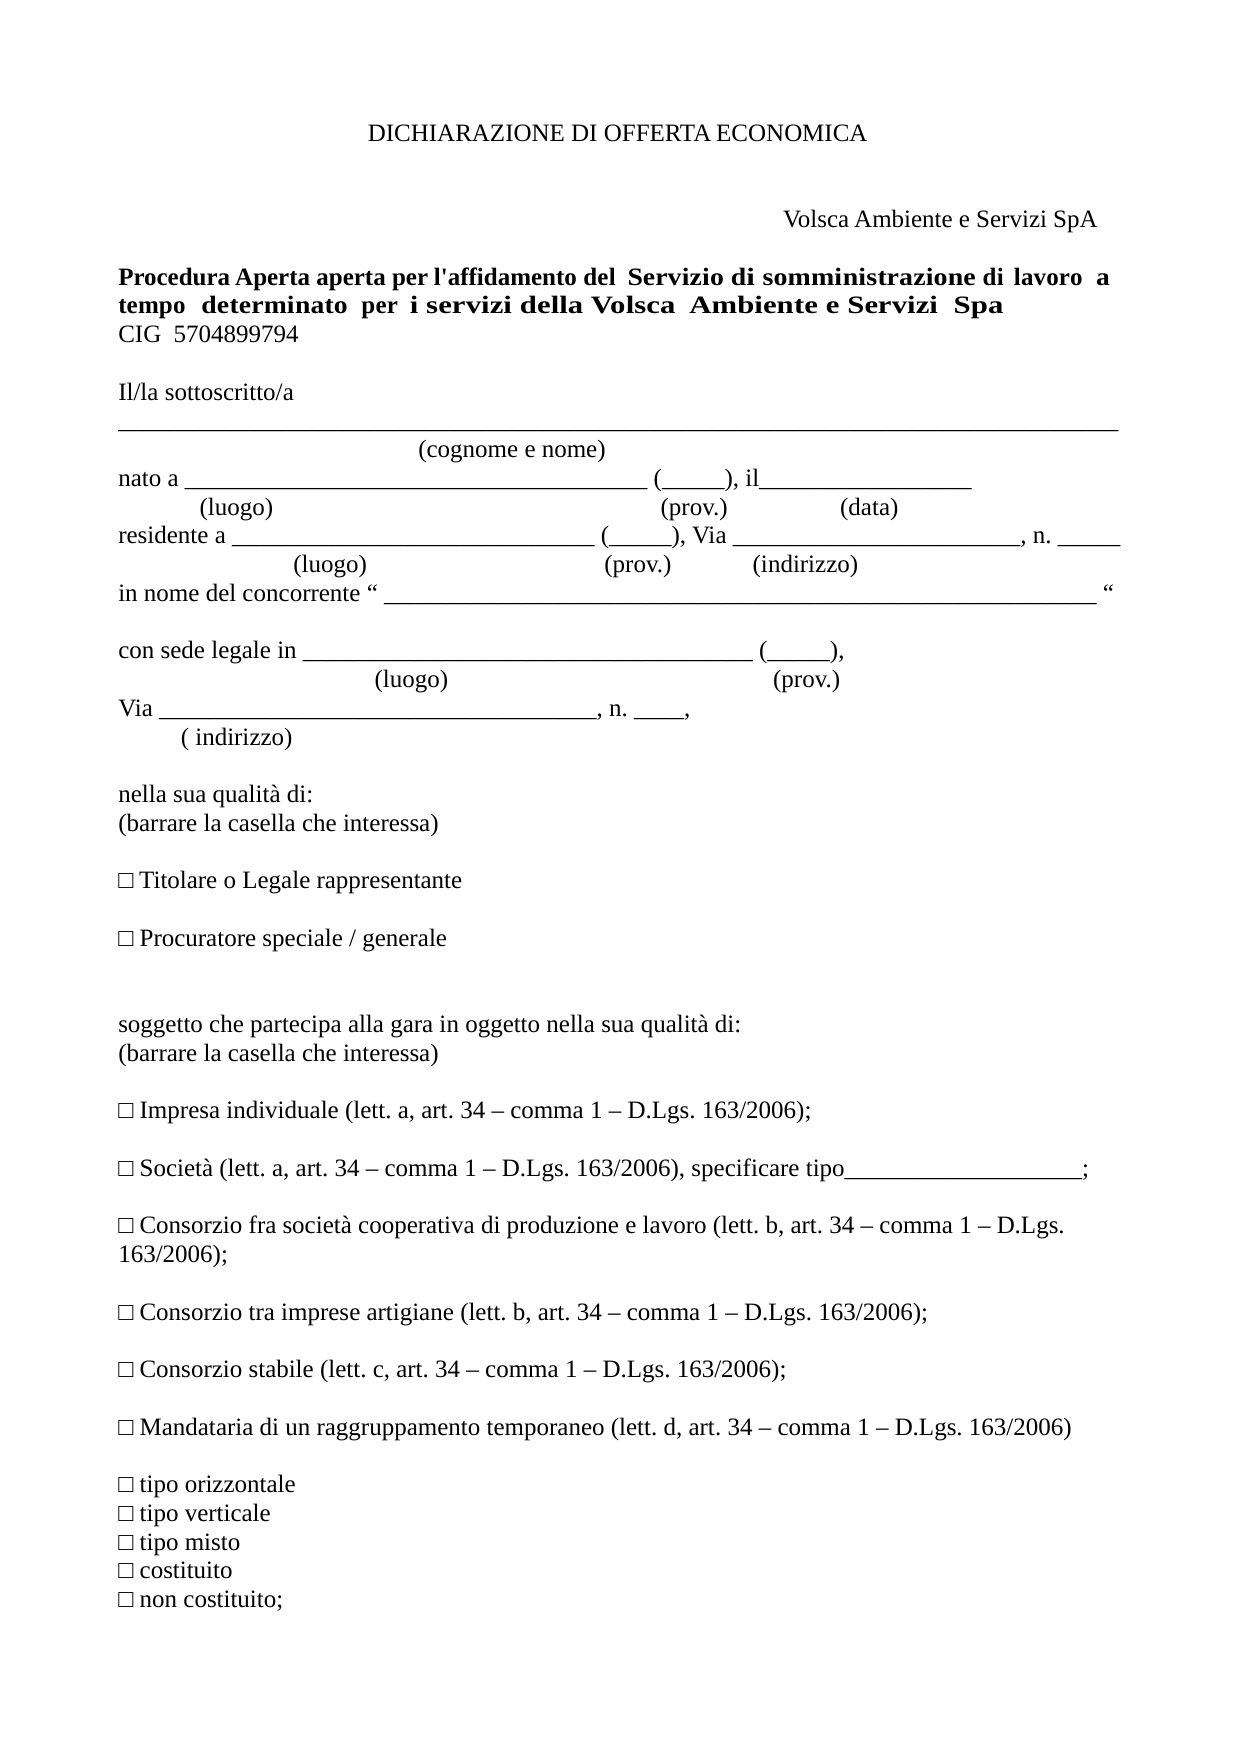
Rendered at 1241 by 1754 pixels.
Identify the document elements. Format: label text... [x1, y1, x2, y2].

text □ Società (lett. a, art. 34 – comma 1 – D.Lgs. 163/2006), specificare tipo___________________; [118, 1153, 1122, 1182]
text (luogo) (prov.) (indirizzo) [118, 549, 1122, 578]
text (barrare la casella che interessa) [118, 808, 1122, 837]
text ( indirizzo) [118, 722, 1122, 751]
text CIG 5704899794 [118, 319, 1122, 348]
text □ Consorzio tra imprese artigiane (lett. b, art. 34 – comma 1 – D.Lgs. 163/2006); [118, 1297, 1122, 1326]
text (luogo) (prov.) [118, 664, 1122, 693]
text soggetto che partecipa alla gara in oggetto nella sua qualità di: [118, 1009, 1122, 1038]
text (cognome e nome) [118, 434, 1122, 463]
text □ tipo verticale [118, 1498, 1122, 1527]
text in nome del concorrente “ _________________________________________________________ “ [118, 578, 1122, 607]
text (barrare la casella che interessa) [118, 1038, 1122, 1067]
text □ non costituito; [118, 1584, 1122, 1613]
text Il/la sottoscritto/a [118, 377, 1122, 406]
text nella sua qualità di: [118, 779, 1122, 808]
text Via ___________________________________, n. ____, [118, 693, 1122, 722]
text (luogo) (prov.) (data) [118, 492, 1122, 521]
text □ Impresa individuale (lett. a, art. 34 – comma 1 – D.Lgs. 163/2006); [118, 1096, 1122, 1124]
text □ Titolare o Legale rappresentante [118, 866, 1122, 894]
text residente a _____________________________ (_____), Via _______________________, n. _____ [118, 521, 1122, 549]
text Volsca Ambiente e Servizi SpA [118, 204, 1122, 233]
text □ Procuratore speciale / generale [118, 923, 1122, 952]
text □ tipo misto [118, 1527, 1122, 1556]
text ________________________________________________________________________________ [118, 406, 1122, 434]
text Procedura Aperta aperta per l'affidamento del Servizio di somministrazione di lavoro a tempo determinato per i servizi della Volsca Ambiente e Servizi Spa [118, 262, 1122, 319]
text con sede legale in ____________________________________ (_____), [118, 636, 1122, 664]
text □ Consorzio stabile (lett. c, art. 34 – comma 1 – D.Lgs. 163/2006); [118, 1354, 1122, 1383]
text □ Mandataria di un raggruppamento temporaneo (lett. d, art. 34 – comma 1 – D.Lgs. 163/2006) [118, 1412, 1122, 1441]
text DICHIARAZIONE DI OFFERTA ECONOMICA [118, 118, 1122, 147]
text □ Consorzio fra società cooperativa di produzione e lavoro (lett. b, art. 34 – comma 1 – D.Lgs. [118, 1211, 1122, 1239]
text nato a _____________________________________ (_____), il_________________ [118, 463, 1122, 492]
text □ tipo orizzontale [118, 1469, 1122, 1498]
text 163/2006); [118, 1239, 1122, 1268]
text □ costituito [118, 1556, 1122, 1584]
